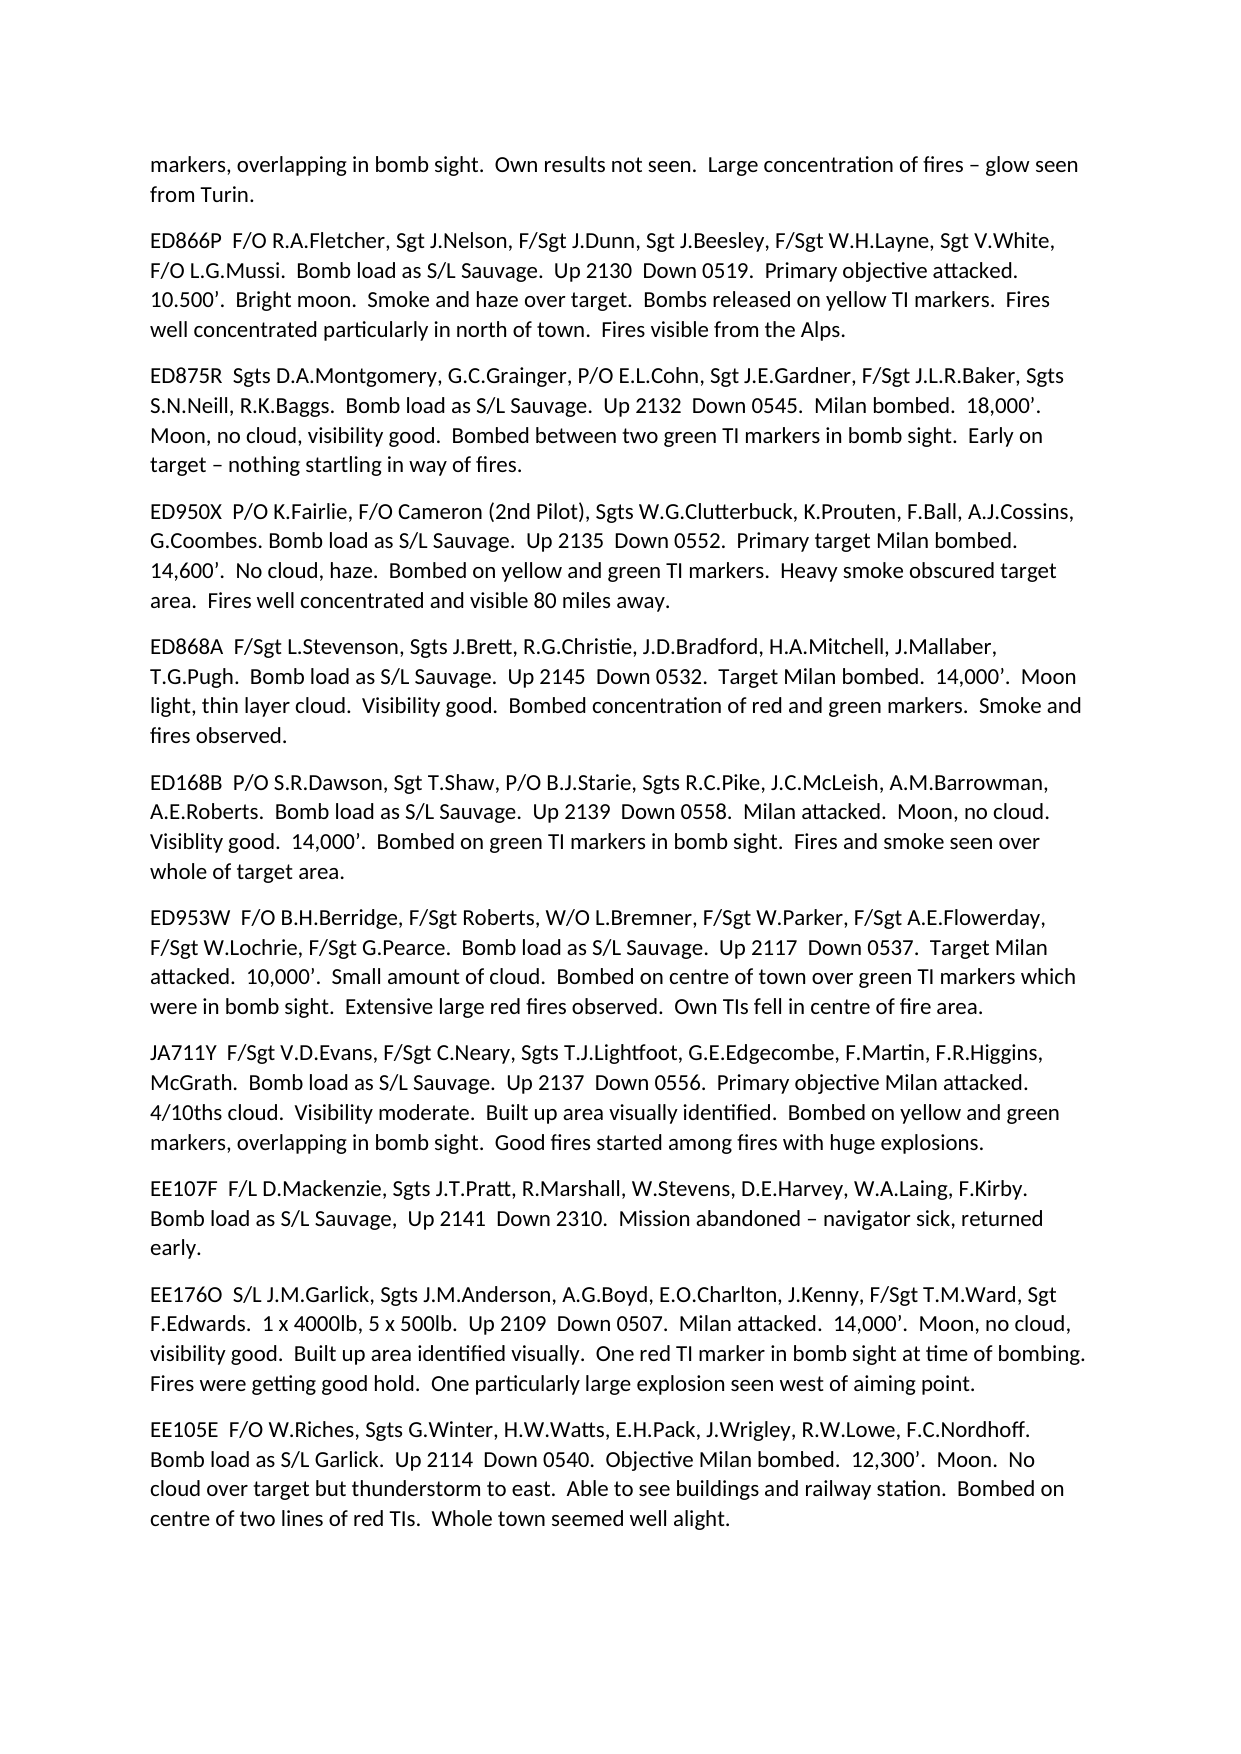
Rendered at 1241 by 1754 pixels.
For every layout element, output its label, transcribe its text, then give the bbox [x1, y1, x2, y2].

text JA711Y F/Sgt V.D.Evans, F/Sgt C.Neary, Sgts T.J.Lightfoot, G.E.Edgecombe, F.Martin, F.R.Higgins, McGrath. Bomb load as S/L Sauvage. Up 2137 Down 0556. Primary objective Milan attacked. 4/10ths cloud. Visibility moderate. Built up area visually identified. Bombed on yellow and green markers, overlapping in bomb sight. Good fires started among fires with huge explosions. [150, 1038, 1090, 1156]
text ED875R Sgts D.A.Montgomery, G.C.Grainger, P/O E.L.Cohn, Sgt J.E.Gardner, F/Sgt J.L.R.Baker, Sgts S.N.Neill, R.K.Baggs. Bomb load as S/L Sauvage. Up 2132 Down 0545. Milan bombed. 18,000’. Moon, no cloud, visibility good. Bombed between two green TI markers in bomb sight. Early on target – nothing startling in way of fires. [150, 361, 1090, 478]
text ED953W F/O B.H.Berridge, F/Sgt Roberts, W/O L.Bremner, F/Sgt W.Parker, F/Sgt A.E.Flowerday, F/Sgt W.Lochrie, F/Sgt G.Pearce. Bomb load as S/L Sauvage. Up 2117 Down 0537. Target Milan attacked. 10,000’. Small amount of cloud. Bombed on centre of town over green TI markers which were in bomb sight. Extensive large red fires observed. Own TIs fell in centre of fire area. [150, 903, 1090, 1020]
text EE105E F/O W.Riches, Sgts G.Winter, H.W.Watts, E.H.Pack, J.Wrigley, R.W.Lowe, F.C.Nordhoff. Bomb load as S/L Garlick. Up 2114 Down 0540. Objective Milan bombed. 12,300’. Moon. No cloud over target but thunderstorm to east. Able to see buildings and railway station. Bombed on centre of two lines of red TIs. Whole town seemed well alight. [150, 1415, 1090, 1532]
text ED168B P/O S.R.Dawson, Sgt T.Shaw, P/O B.J.Starie, Sgts R.C.Pike, J.C.McLeish, A.M.Barrowman, A.E.Roberts. Bomb load as S/L Sauvage. Up 2139 Down 0558. Milan attacked. Moon, no cloud. Visiblity good. 14,000’. Bombed on green TI markers in bomb sight. Fires and smoke seen over whole of target area. [150, 768, 1090, 885]
text ED866P F/O R.A.Fletcher, Sgt J.Nelson, F/Sgt J.Dunn, Sgt J.Beesley, F/Sgt W.H.Layne, Sgt V.White, F/O L.G.Mussi. Bomb load as S/L Sauvage. Up 2130 Down 0519. Primary objective attacked. 10.500’. Bright moon. Smoke and haze over target. Bombs released on yellow TI markers. Fires well concentrated particularly in north of town. Fires visible from the Alps. [150, 226, 1090, 343]
text EE176O S/L J.M.Garlick, Sgts J.M.Anderson, A.G.Boyd, E.O.Charlton, J.Kenny, F/Sgt T.M.Ward, Sgt F.Edwards. 1 x 4000lb, 5 x 500lb. Up 2109 Down 0507. Milan attacked. 14,000’. Moon, no cloud, visibility good. Built up area identified visually. One red TI marker in bomb sight at time of bombing. Fires were getting good hold. One particularly large explosion seen west of aiming point. [150, 1280, 1090, 1397]
text markers, overlapping in bomb sight. Own results not seen. Large concentration of fires – glow seen from Turin. [150, 150, 1090, 208]
text ED868A F/Sgt L.Stevenson, Sgts J.Brett, R.G.Christie, J.D.Bradford, H.A.Mitchell, J.Mallaber, T.G.Pugh. Bomb load as S/L Sauvage. Up 2145 Down 0532. Target Milan bombed. 14,000’. Moon light, thin layer cloud. Visibility good. Bombed concentration of red and green markers. Smoke and fires observed. [150, 632, 1090, 749]
text EE107F F/L D.Mackenzie, Sgts J.T.Pratt, R.Marshall, W.Stevens, D.E.Harvey, W.A.Laing, F.Kirby. Bomb load as S/L Sauvage, Up 2141 Down 2310. Mission abandoned – navigator sick, returned early. [150, 1174, 1090, 1261]
text ED950X P/O K.Fairlie, F/O Cameron (2nd Pilot), Sgts W.G.Clutterbuck, K.Prouten, F.Ball, A.J.Cossins, G.Coombes. Bomb load as S/L Sauvage. Up 2135 Down 0552. Primary target Milan bombed. 14,600’. No cloud, haze. Bombed on yellow and green TI markers. Heavy smoke obscured target area. Fires well concentrated and visible 80 miles away. [150, 497, 1090, 614]
